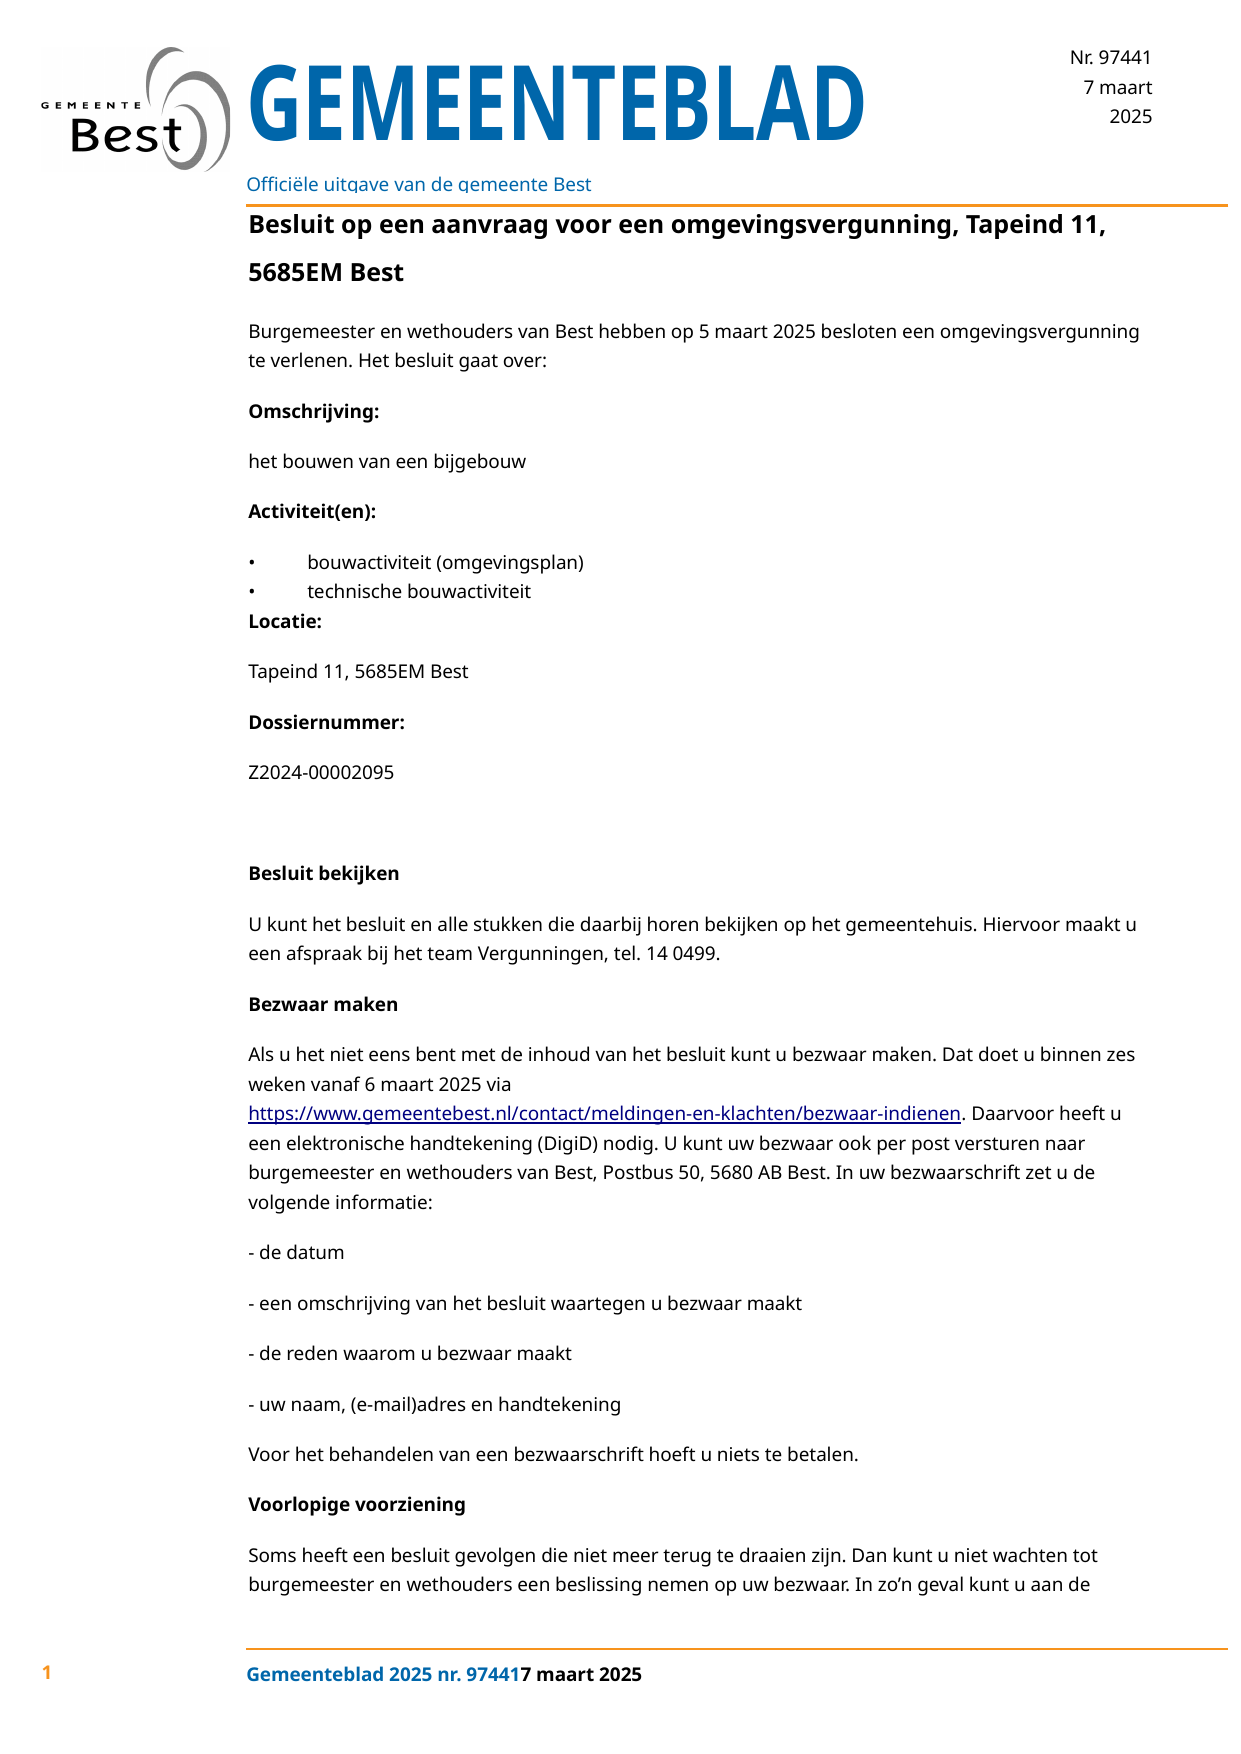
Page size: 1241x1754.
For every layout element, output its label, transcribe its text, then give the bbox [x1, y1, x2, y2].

list bouwactiviteit (omgevingsplan) [248, 549, 1152, 575]
text Dossiernummer: [248, 709, 1152, 735]
text Burgemeester en wethouders van Best hebben op 5 maart 2025 besloten een omgevingsvergunning te verlenen. Het besluit gaat over: [248, 318, 1152, 373]
text Als u het niet eens bent met de inhoud van het besluit kunt u bezwaar maken. Dat doet u binnen zes weken vanaf 6 maart 2025 via https://www.gemeentebest.nl/contact/meldingen-en-klachten/bezwaar-indienen. Daarvoor heeft u een elektronische handtekening (DigiD) nodig. U kunt uw bezwaar ook per post versturen naar burgemeester en wethouders van Best, Postbus 50, 5680 AB Best. In uw bezwaarschrift zet u de volgende informatie: [248, 1041, 1152, 1215]
text - de datum [248, 1239, 1152, 1265]
text Voor het behandelen van een bezwaarschrift hoeft u niets te betalen. [248, 1441, 1152, 1467]
text het bouwen van een bijgebouw [248, 448, 1152, 474]
text - een omschrijving van het besluit waartegen u bezwaar maakt [248, 1290, 1152, 1316]
text Tapeind 11, 5685EM Best [248, 659, 1152, 684]
text Besluit bekijken [248, 860, 1152, 886]
text Locatie: [248, 608, 1152, 634]
text Z2024-00002095 [248, 759, 1152, 785]
text Omschrijving: [248, 398, 1152, 424]
text - de reden waarom u bezwaar maakt [248, 1340, 1152, 1366]
text U kunt het besluit en alle stukken die daarbij horen bekijken op het gemeentehuis. Hiervoor maakt u een afspraak bij het team Vergunningen, tel. 14 0499. [248, 911, 1152, 966]
text Activiteit(en): [248, 499, 1152, 524]
list technische bouwactiviteit [248, 579, 1152, 604]
text Bezwaar maken [248, 991, 1152, 1017]
text - uw naam, (e-mail)adres en handtekening [248, 1391, 1152, 1417]
text Soms heeft een besluit gevolgen die niet meer terug te draaien zijn. Dan kunt u niet wachten tot burgemeester en wethouders een beslissing nemen op uw bezwaar. In zo’n geval kunt u aan de [248, 1542, 1152, 1597]
picture [41, 47, 231, 172]
text Voorlopige voorziening [248, 1492, 1152, 1517]
text Besluit op een aanvraag voor een omgevingsvergunning, Tapeind 11, 5685EM Best [248, 207, 1152, 288]
